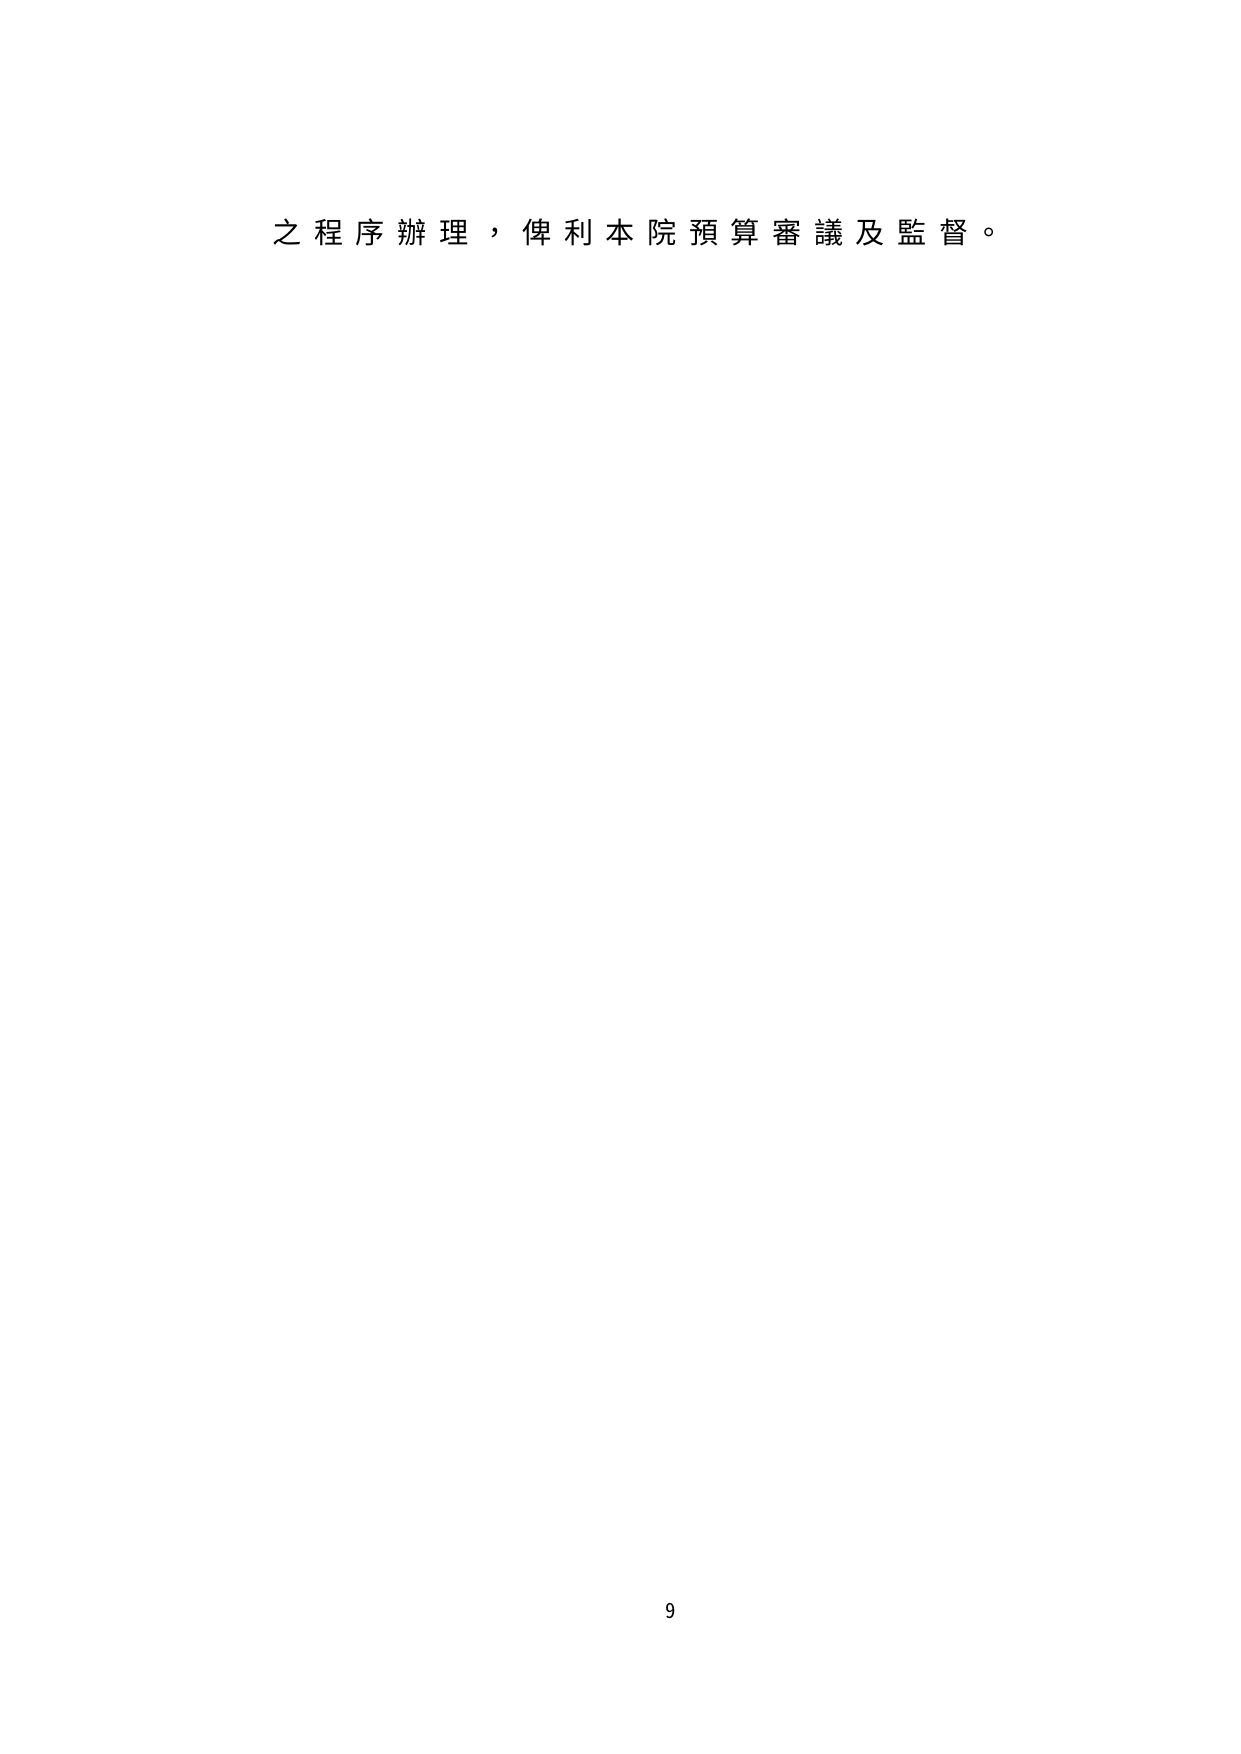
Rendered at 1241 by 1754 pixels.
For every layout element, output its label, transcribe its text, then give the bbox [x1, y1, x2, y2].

text 綜上，部分科技發展計畫之用途與科技發展關聯性強度似有待商榷，允宜建立強化科技發展計畫與科技發展關聯度之審查機制，以確保有限科技資源確實用於科技發展用途。另部分跨部會署科發基金計畫補助項目未盡符合急迫性及1年補助期程原則，允宜回歸科技發展計畫審查及納入年度預算編列經費之程序辦理，俾利本院預算審議及監督。 [242, 189, 1058, 252]
